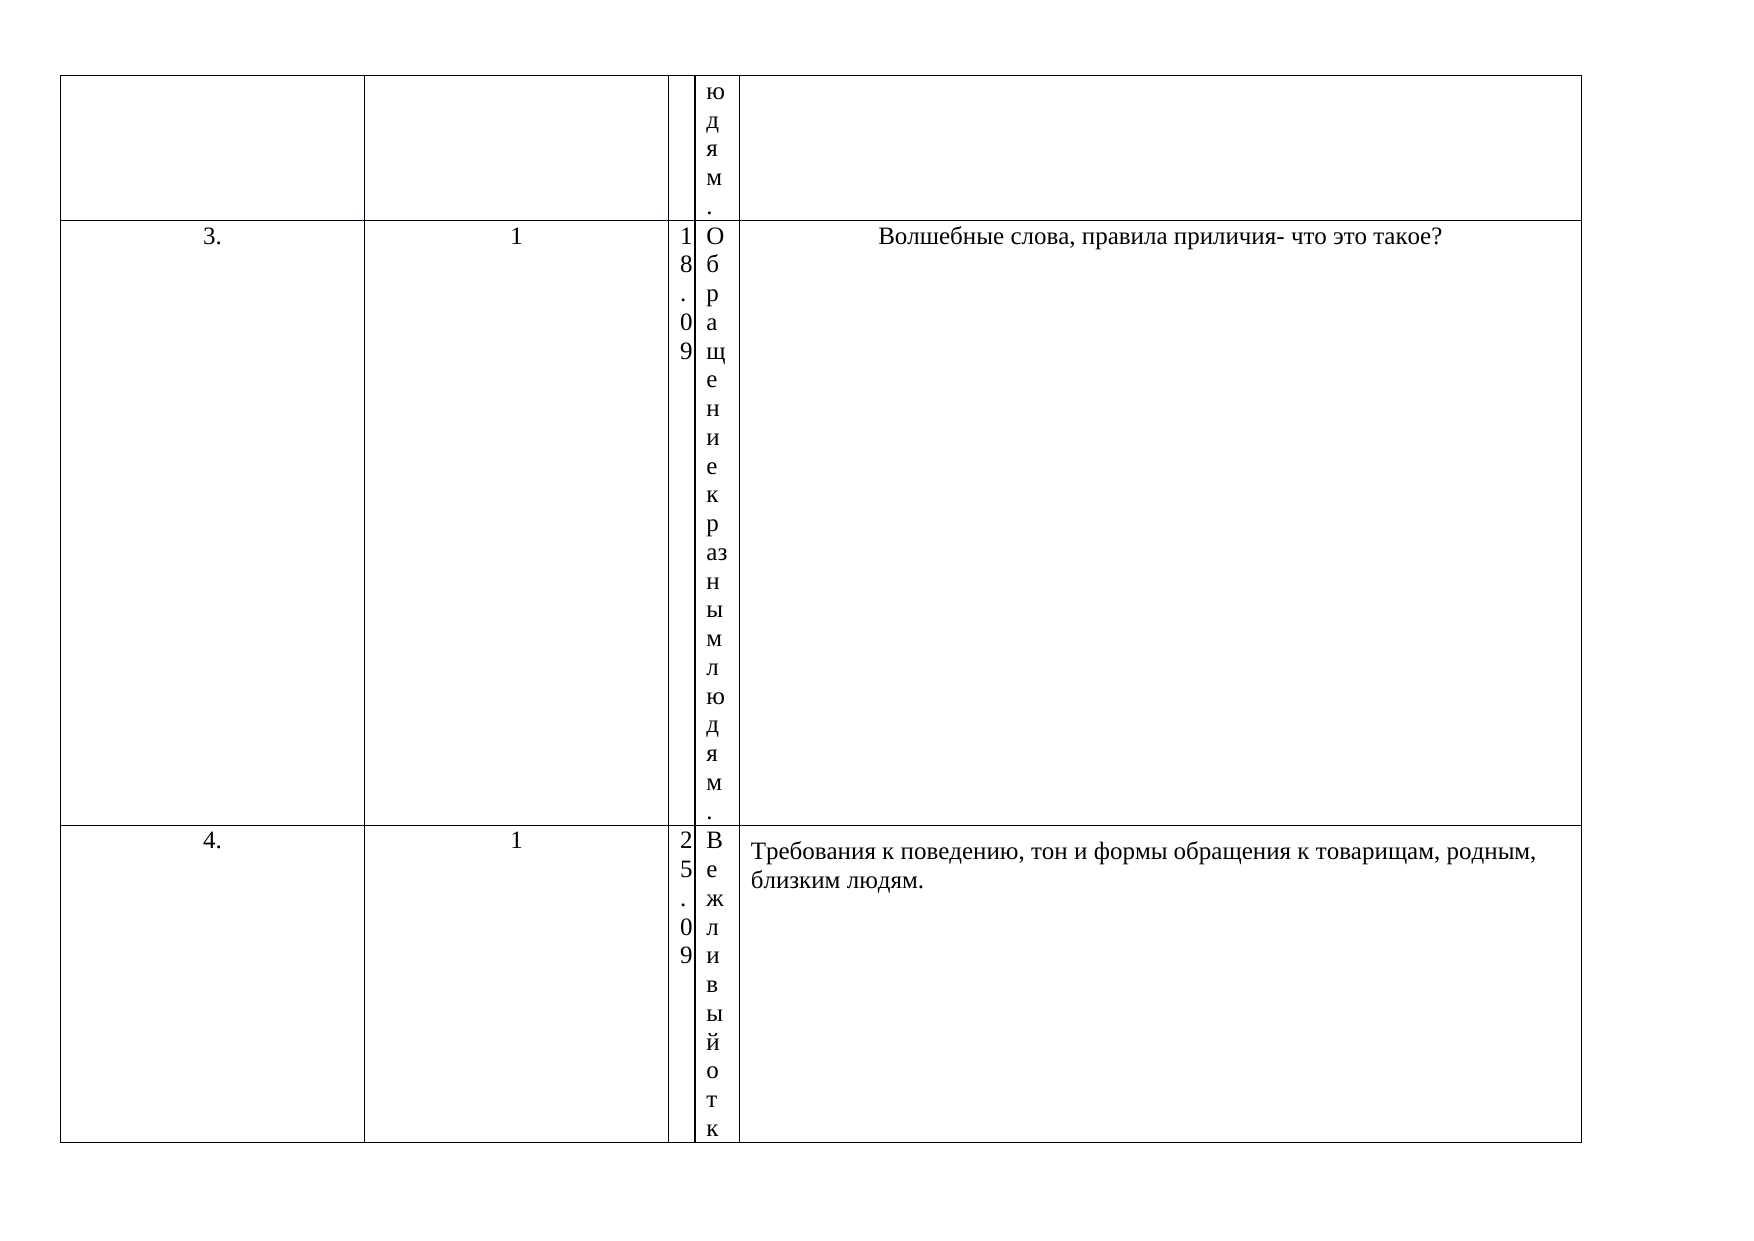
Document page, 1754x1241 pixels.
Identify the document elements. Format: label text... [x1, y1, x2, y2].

table_cell 1 [365, 826, 668, 1142]
table_cell [365, 76, 668, 220]
table_cell [740, 76, 1581, 220]
table_cell 4. [61, 826, 364, 1142]
table_cell Вежливый отк [696, 826, 739, 1142]
table_cell 18.09 [669, 221, 694, 824]
table_cell Волшебные слова, правила приличия- что это такое? [740, 221, 1581, 824]
table_cell Обращение к разным людям. [696, 221, 739, 824]
table_cell 1 [365, 221, 668, 824]
table_cell [61, 76, 364, 220]
table_cell 25.09 [669, 826, 694, 1142]
table_cell Требования к поведению, тон и формы обращения к товарищам, родным, близким людям. [740, 826, 1581, 1142]
table_cell [669, 76, 694, 220]
table_cell юдям. [696, 76, 739, 220]
table_cell 3. [61, 221, 364, 824]
